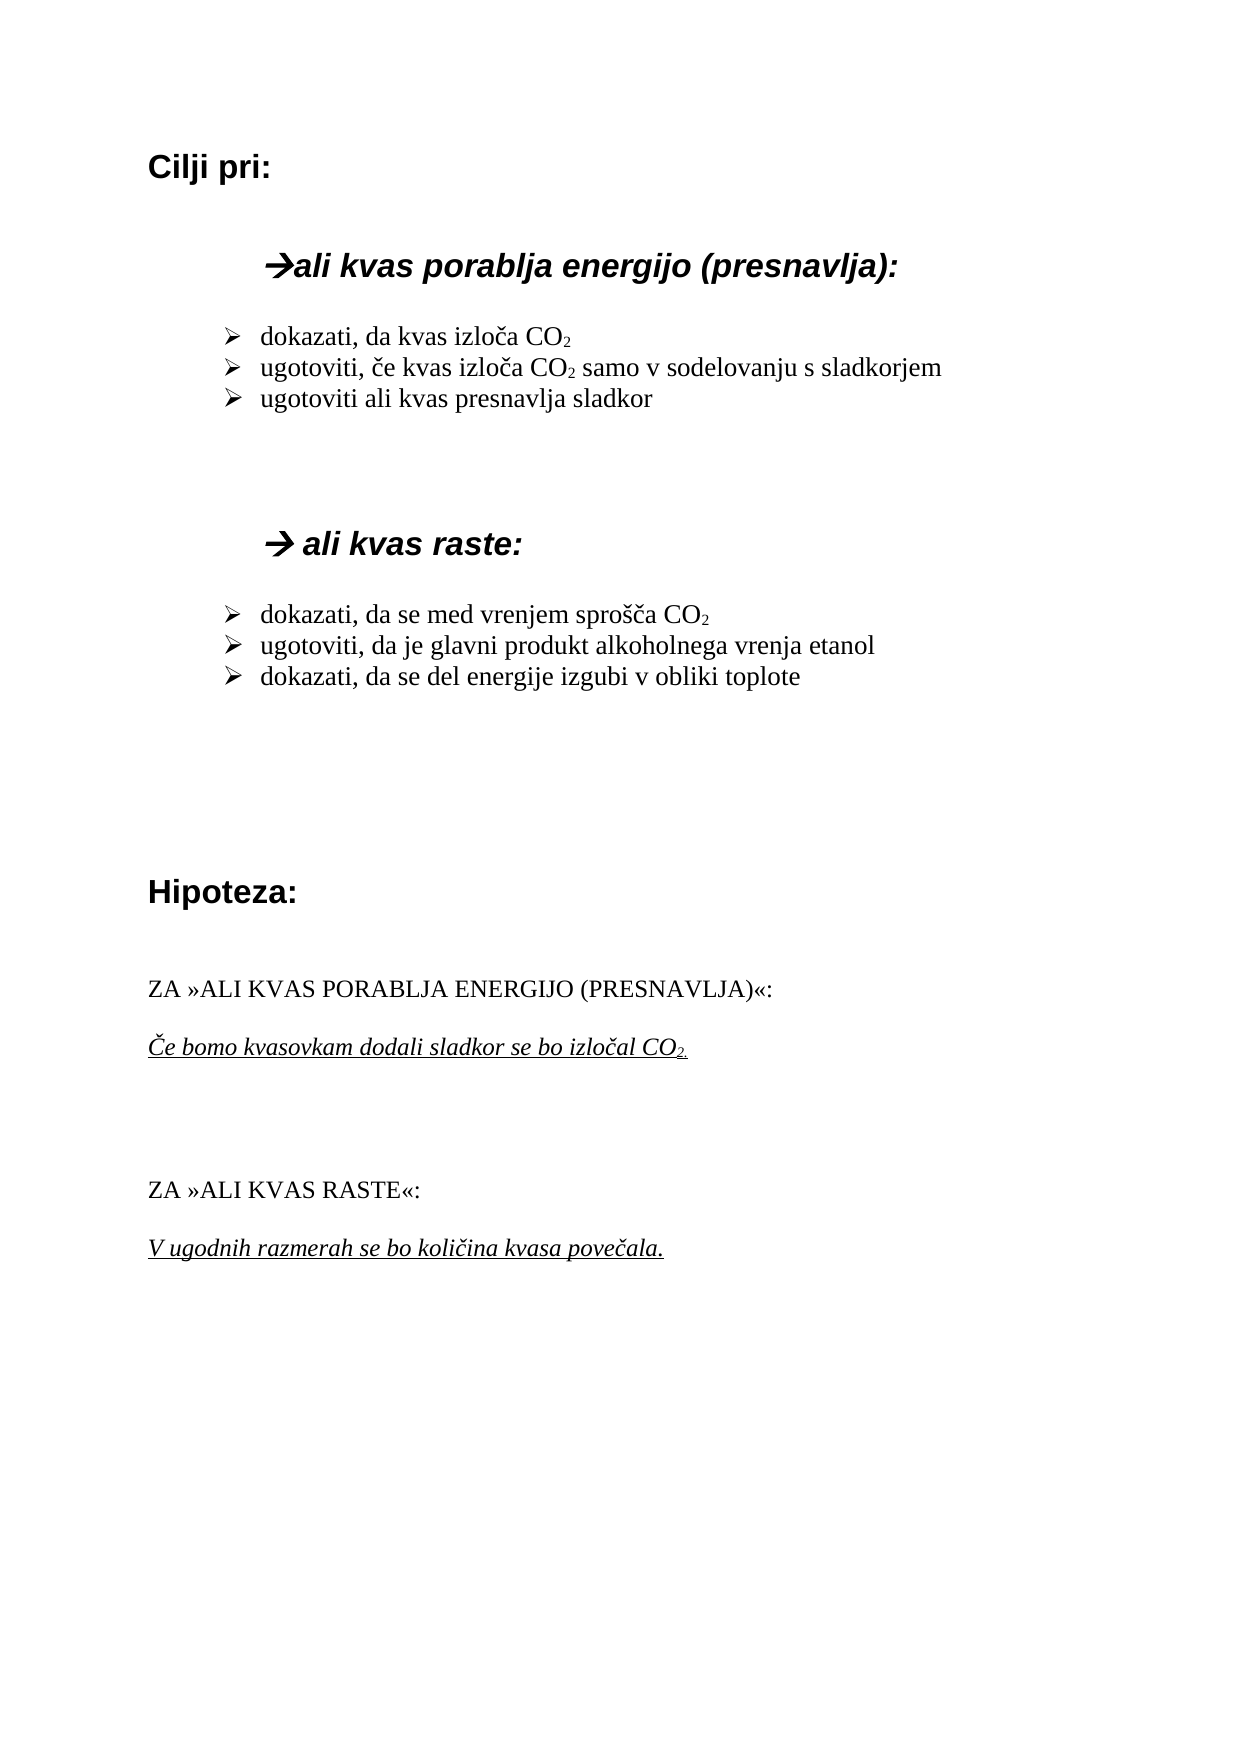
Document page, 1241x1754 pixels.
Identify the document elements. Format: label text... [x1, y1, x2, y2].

text ZA »ALI KVAS PORABLJA ENERGIJO (PRESNAVLJA)«: [148, 974, 1093, 1003]
list dokazati, da kvas izloča CO2 [223, 319, 1093, 351]
list dokazati, da se med vrenjem sprošča CO2 [223, 598, 1093, 629]
text ZA »ALI KVAS RASTE«: [148, 1176, 1093, 1204]
subtitle Hipoteza: [148, 872, 1093, 911]
text V ugodnih razmerah se bo količina kvasa povečala. [148, 1233, 1093, 1262]
subtitle ali kvas porablja energijo (presnavlja): [186, 246, 1093, 284]
list ugotoviti ali kvas presnavlja sladkor [223, 382, 1093, 413]
list ugotoviti, da je glavni produkt alkoholnega vrenja etanol [223, 629, 1093, 660]
list ugotoviti, če kvas izloča CO2 samo v sodelovanju s sladkorjem [223, 351, 1093, 382]
text Če bomo kvasovkam dodali sladkor se bo izločal CO2. [148, 1032, 1093, 1061]
list dokazati, da se del energije izgubi v obliki toplote [223, 660, 1093, 692]
subtitle  ali kvas raste: [186, 524, 1093, 563]
subtitle Cilji pri: [148, 148, 1093, 186]
